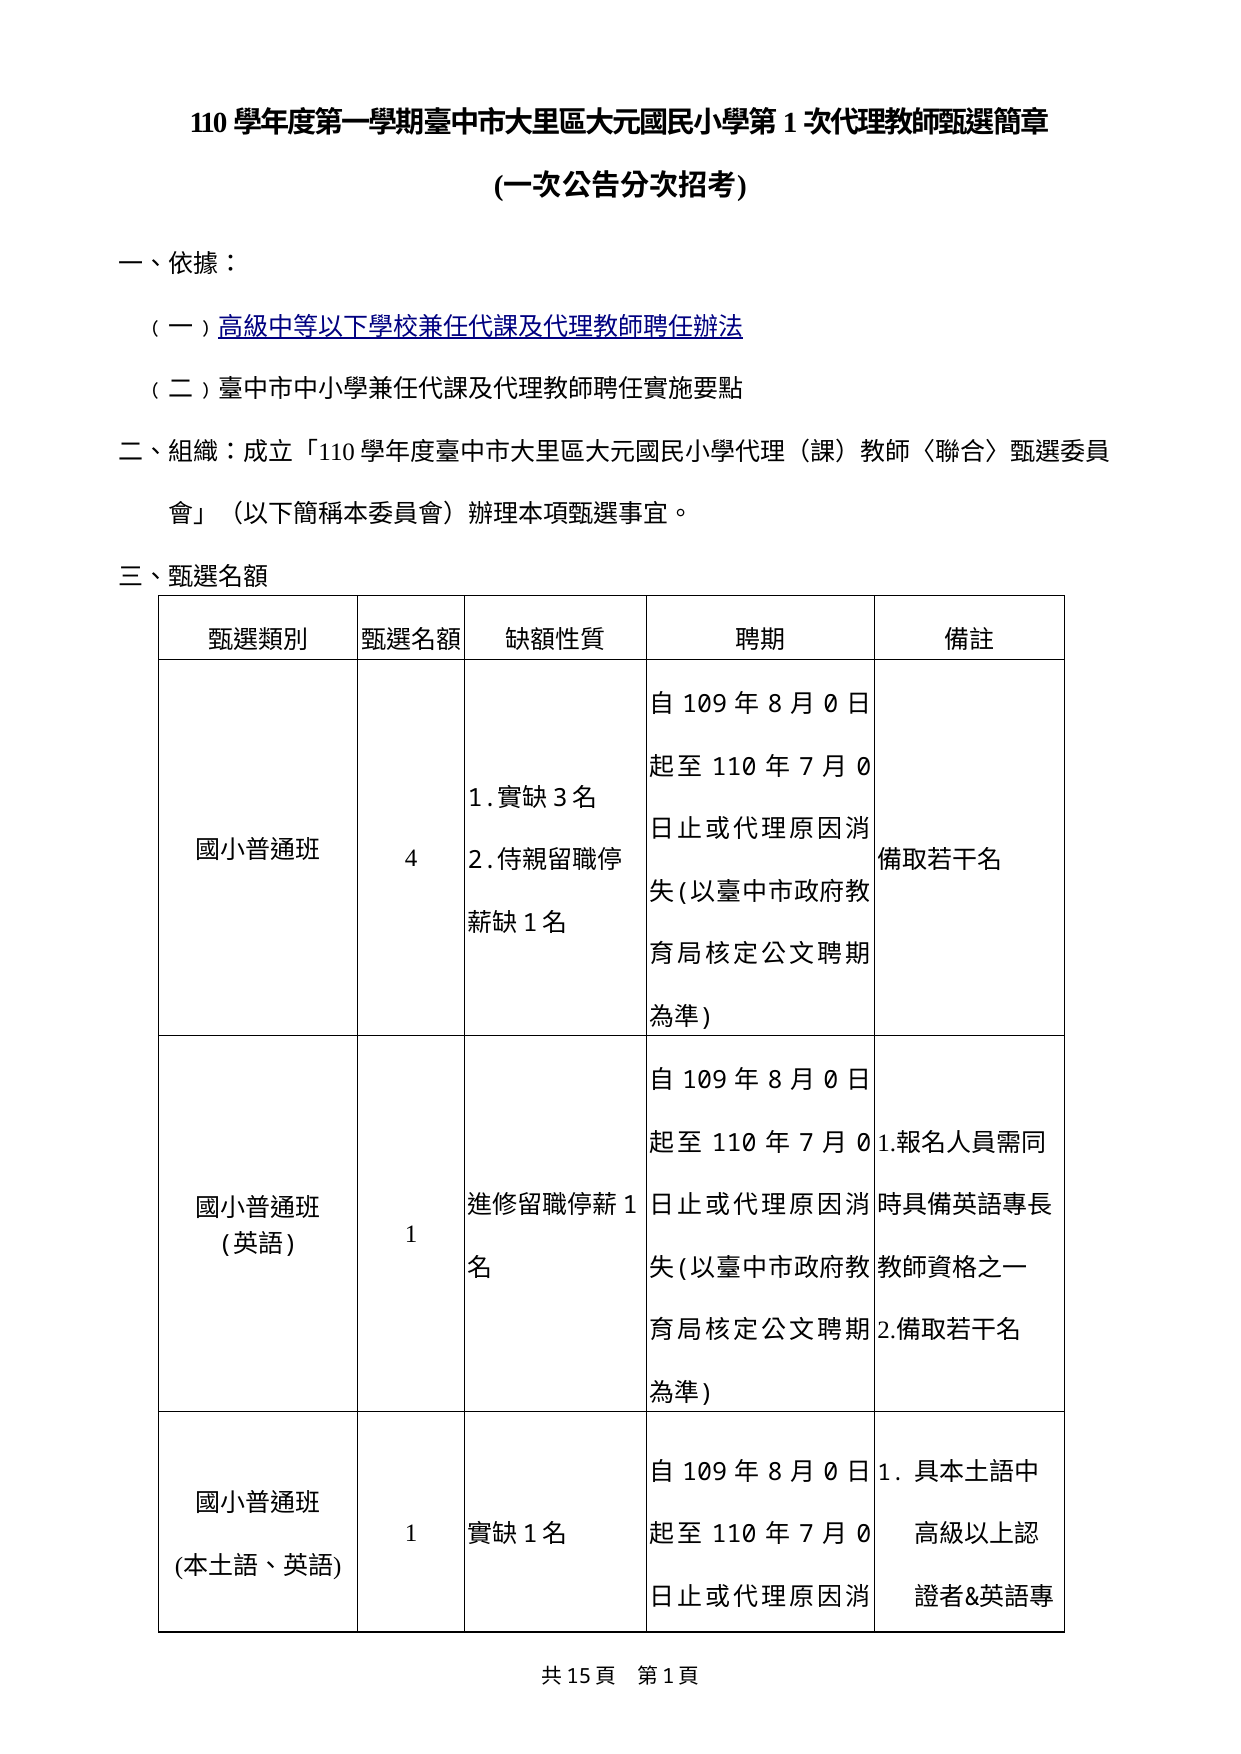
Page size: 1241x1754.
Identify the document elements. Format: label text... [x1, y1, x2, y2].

table_cell 4 [358, 660, 464, 1035]
table_cell 備取若干名 [875, 660, 1064, 1035]
text (一次公告分次招考) [118, 141, 1122, 203]
table_header 甄選類別 [159, 596, 357, 659]
table_header 甄選名額 [358, 596, 464, 659]
table_cell 自109年8月0日起至110年7月0日止或代理原因消 [647, 1412, 874, 1631]
table_cell 1 [358, 1412, 464, 1631]
table_cell 國小普通班 (英語) [159, 1036, 357, 1411]
text 二、組織：成立「110學年度臺中市大里區大元國民小學代理（課）教師〈聯合〉甄選委員會」（以下簡稱本委員會）辦理本項甄選事宜。 [118, 408, 1122, 533]
text 一、依據： [118, 220, 1122, 283]
table_cell 自109年8月0日起至110年7月0日止或代理原因消失(以臺中市政府教育局核定公文聘期為準) [647, 1036, 874, 1411]
table_header 聘期 [647, 596, 874, 659]
table_header 備註 [875, 596, 1064, 659]
table_cell 國小普通班 (本土語、英語) [159, 1412, 357, 1631]
table_cell 進修留職停薪1名 [465, 1036, 646, 1411]
text ﹙一﹚高級中等以下學校兼任代課及代理教師聘任辦法 [143, 283, 1122, 345]
table_cell 自109年8月0日起至110年7月0日止或代理原因消失(以臺中市政府教育局核定公文聘期為準) [647, 660, 874, 1035]
table_cell 1.實缺3名 2.侍親留職停薪缺1名 [465, 660, 646, 1035]
table_cell 1.報名人員需同時具備英語專長教師資格之一 2.備取若干名 [875, 1036, 1064, 1411]
text 110學年度第一學期臺中市大里區大元國民小學第1次代理教師甄選簡章 [118, 78, 1122, 141]
table_header 缺額性質 [465, 596, 646, 659]
table_cell 1 [358, 1036, 464, 1411]
text ﹙二﹚臺中市中小學兼任代課及代理教師聘任實施要點 [143, 345, 1122, 408]
table_cell 實缺1名 [465, 1412, 646, 1631]
table_cell 國小普通班 [159, 660, 357, 1035]
table_cell 具本土語中高級以上認證者&英語專 [875, 1412, 1064, 1631]
text 三、甄選名額 [118, 533, 1122, 595]
